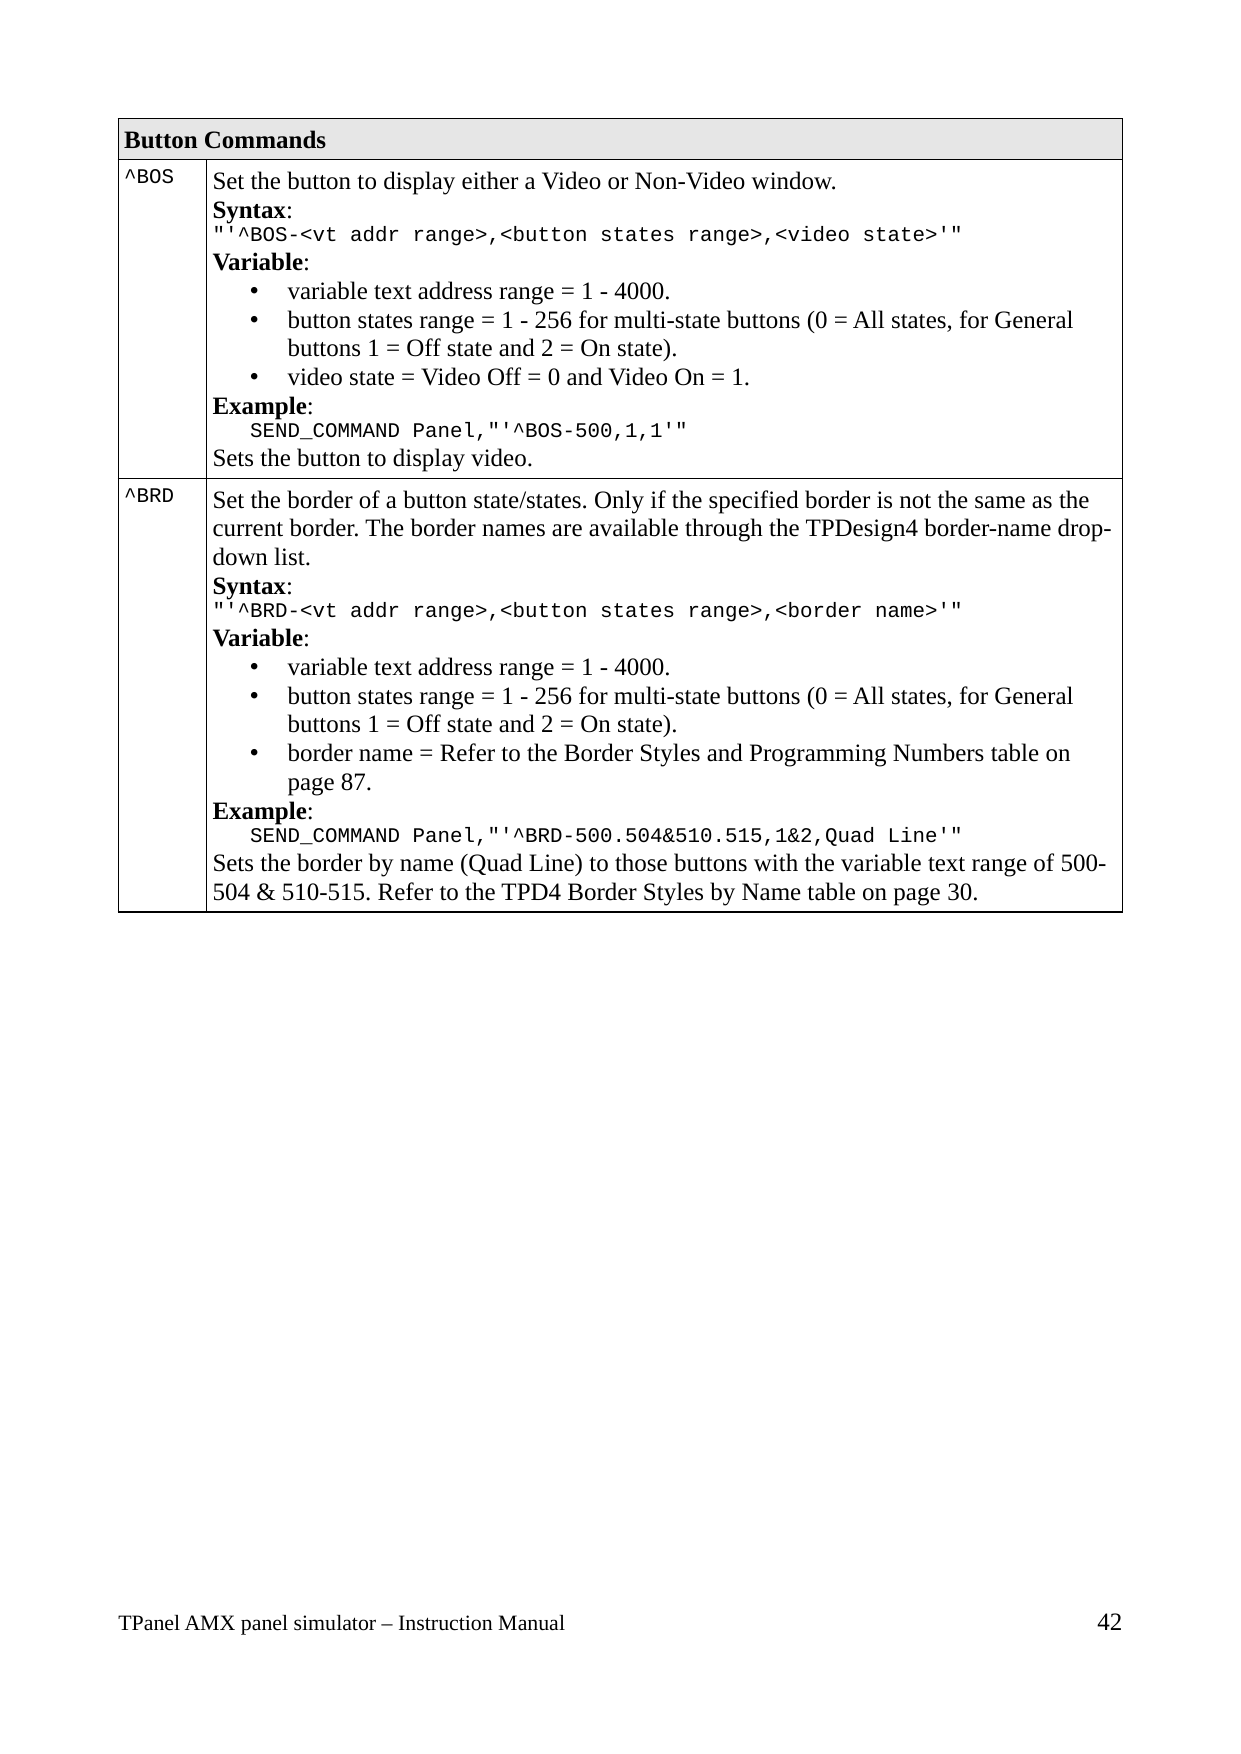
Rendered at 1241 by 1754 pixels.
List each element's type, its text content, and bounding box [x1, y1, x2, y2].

table_cell ^BRD [119, 479, 206, 911]
table_header Button Commands [119, 119, 1122, 159]
table_cell Set the button to display either a Video or Non-Video window. Syntax: "'^BOS-<vt addr range>,<button states range>,<video state>'" Variable: variable text address range = 1 - 4000. button states range = 1 - 256 for multi-state buttons (0 = All states, for General buttons 1 = Off state and 2 = On state). video state = Video Off = 0 and Video On = 1. Example: SEND_COMMAND Panel,"'^BOS-500,1,1'" Sets the button to display video. [207, 160, 1122, 478]
table_cell Set the border of a button state/states. Only if the specified border is not the same as the current border. The border names are available through the TPDesign4 border-name drop-down list. Syntax: "'^BRD-<vt addr range>,<button states range>,<border name>'" Variable: variable text address range = 1 - 4000. button states range = 1 - 256 for multi-state buttons (0 = All states, for General buttons 1 = Off state and 2 = On state). border name = Refer to the Border Styles and Programming Numbers table on page 87. Example: SEND_COMMAND Panel,"'^BRD-500.504&510.515,1&2,Quad Line'" Sets the border by name (Quad Line) to those buttons with the variable text range of 500-504 & 510-515. Refer to the TPD4 Border Styles by Name table on page 30. [207, 479, 1122, 911]
table_cell ^BOS [119, 160, 206, 478]
